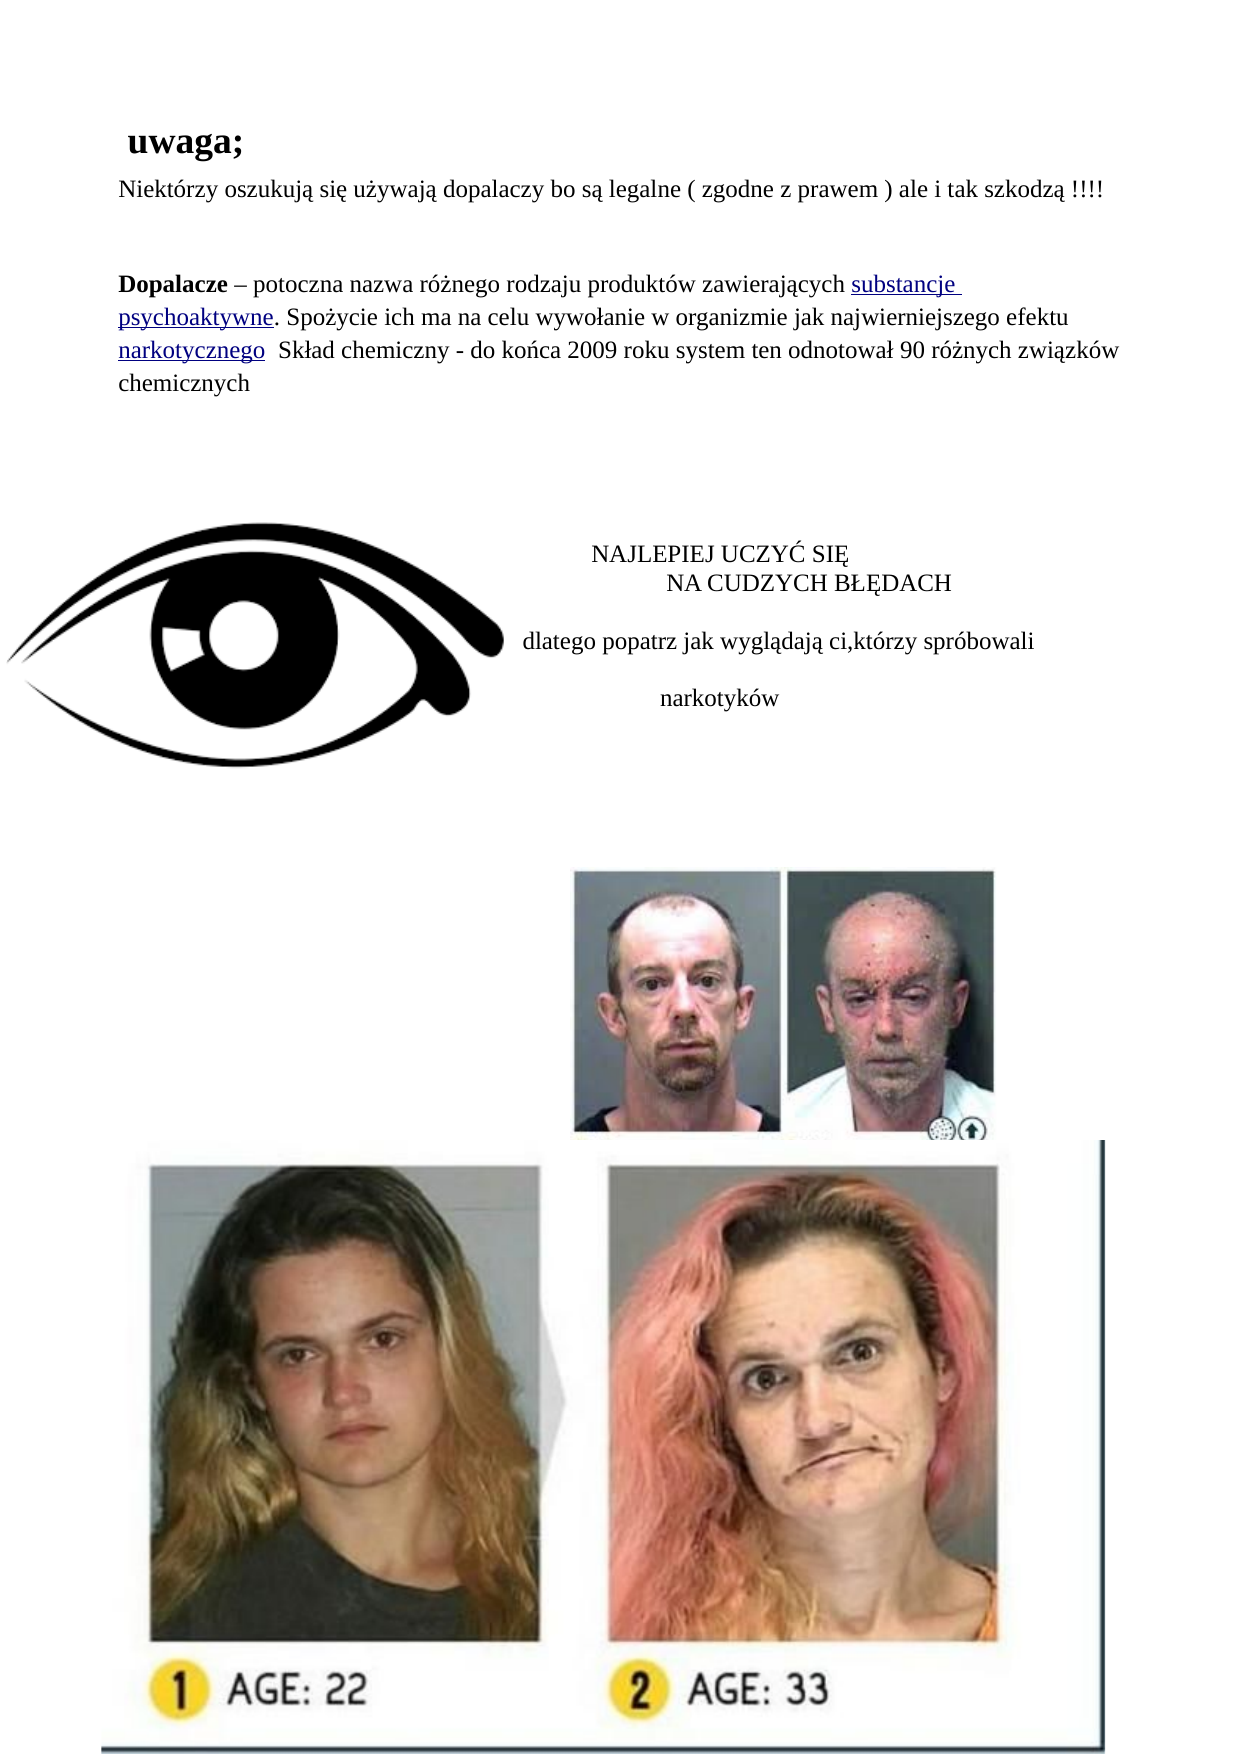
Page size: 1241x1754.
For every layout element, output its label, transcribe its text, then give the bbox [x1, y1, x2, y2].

text narkotyków [504, 683, 1122, 712]
text Dopalacze – potoczna nazwa różnego rodzaju produktów zawierających substancje psychoaktywne. Spożycie ich ma na celu wywołanie w organizmie jak najwierniejszego efektu narkotycznego Skład chemiczny - do końca 2009 roku system ten odnotował 90 różnych związków chemicznych [118, 269, 1122, 397]
subtitle uwaga; [118, 118, 1122, 161]
picture [101, 867, 1106, 1754]
picture [6, 521, 504, 770]
text Niektórzy oszukują się używają dopalaczy bo są legalne ( zgodne z prawem ) ale i tak szkodzą !!!! [118, 174, 1122, 202]
text NAJLEPIEJ UCZYĆ SIĘ [504, 539, 1122, 568]
text dlatego popatrz jak wyglądają ci,którzy spróbowali [504, 626, 1122, 654]
text NA CUDZYCH BŁĘDACH [504, 568, 1122, 597]
